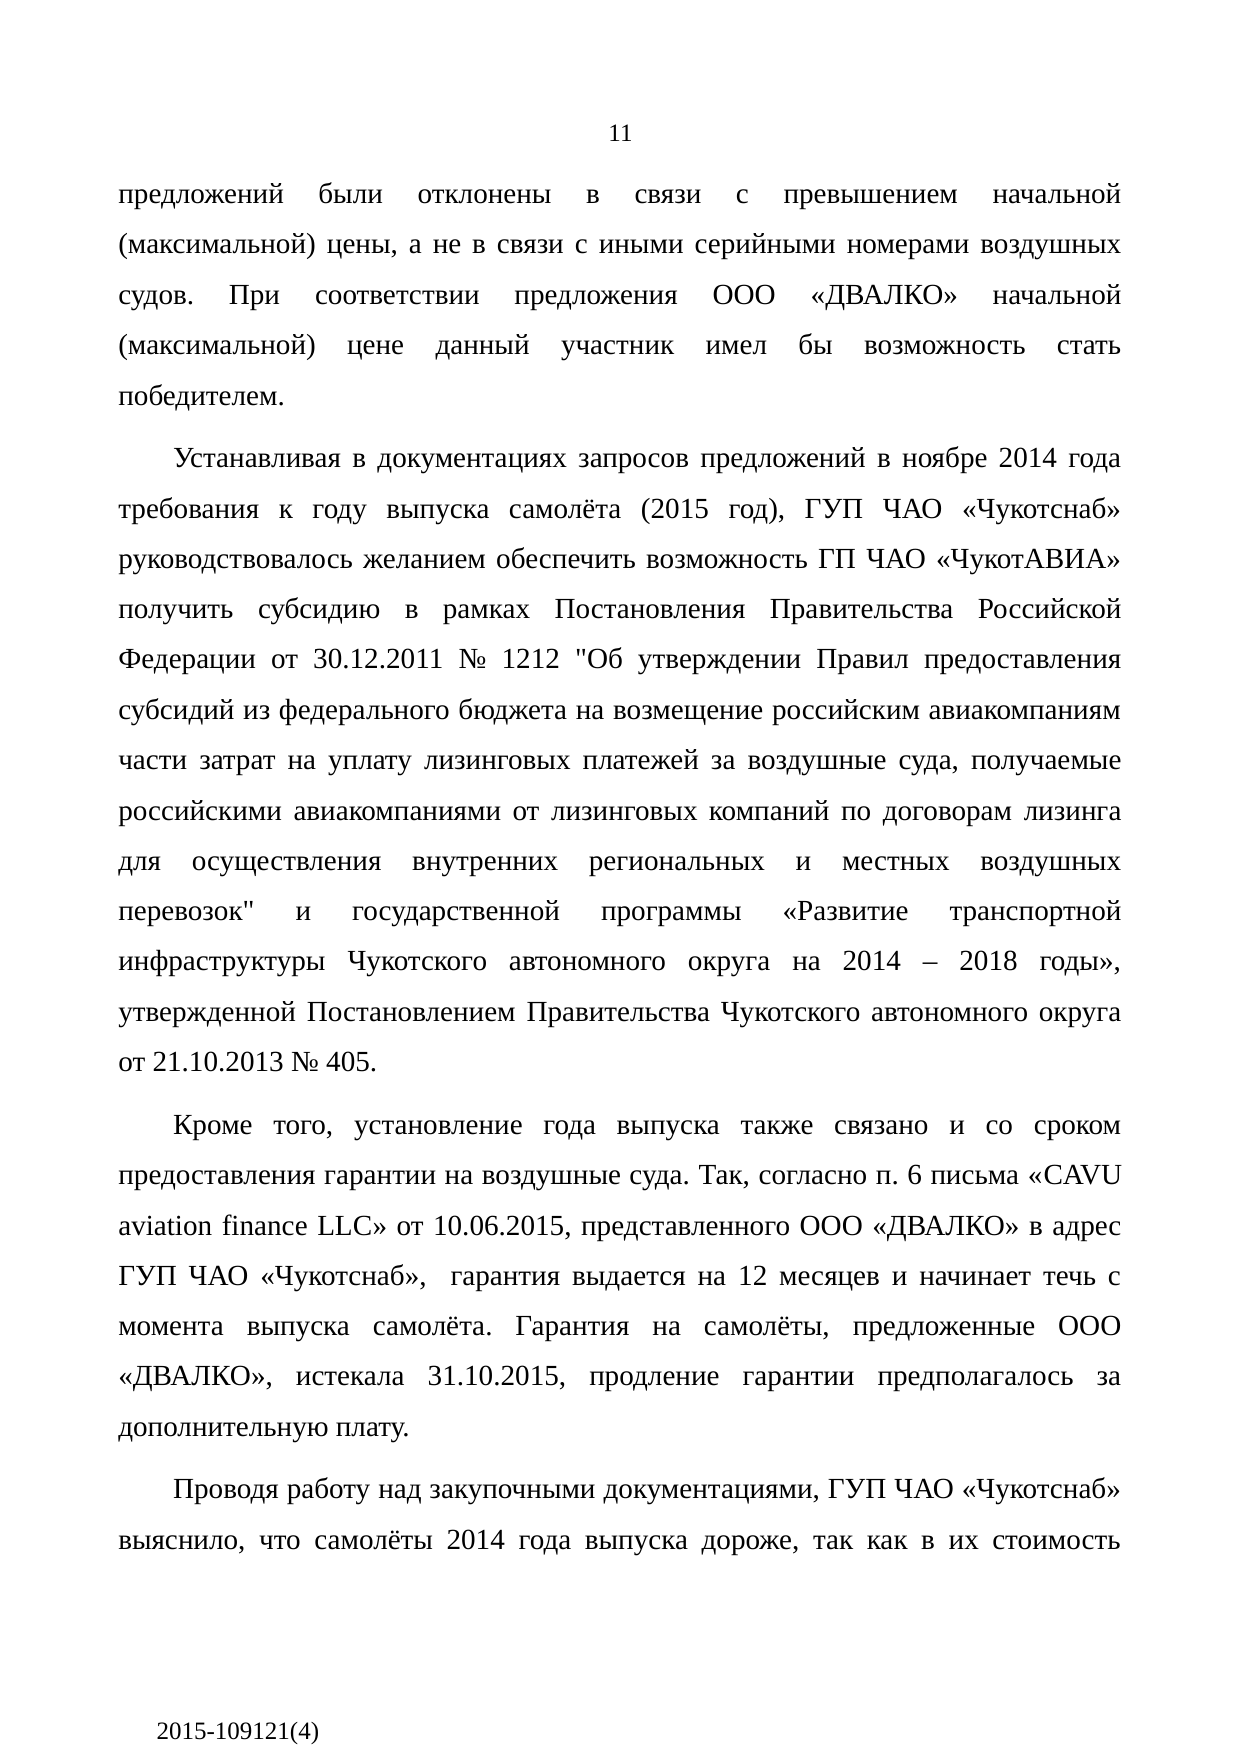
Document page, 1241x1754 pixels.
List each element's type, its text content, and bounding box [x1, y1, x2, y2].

text Устанавливая в документациях запросов предложений в ноябре 2014 года требования к году выпуска самолёта (2015 год), ГУП ЧАО «Чукотснаб» руководствовалось желанием обеспечить возможность ГП ЧАО «ЧукотАВИА» получить субсидию в рамках Постановления Правительства Российской Федерации от 30.12.2011 № 1212 "Об утверждении Правил предоставления субсидий из федерального бюджета на возмещение российским авиакомпаниям части затрат на уплату лизинговых платежей за воздушные суда, получаемые российскими авиакомпаниями от лизинговых компаний по договорам лизинга для осуществления внутренних региональных и местных воздушных перевозок" и государственной программы «Развитие транспортной инфраструктуры Чукотского автономного округа на 2014 – 2018 годы», утвержденной Постановлением Правительства Чукотского автономного округа от 21.10.2013 № 405. [118, 440, 1122, 1078]
text Кроме того, установление года выпуска также связано и со сроком предоставления гарантии на воздушные суда. Так, согласно п. 6 письма «CAVU aviation finance LLC» от 10.06.2015, представленного ООО «ДВАЛКО» в адрес ГУП ЧАО «Чукотснаб», гарантия выдается на 12 месяцев и начинает течь с момента выпуска самолёта. Гарантия на самолёты, предложенные ООО «ДВАЛКО», истекала 31.10.2015, продление гарантии предполагалось за дополнительную плату. [118, 1107, 1122, 1442]
text Проводя работу над закупочными документациями, ГУП ЧАО «Чукотснаб» выяснило, что самолёты 2014 года выпуска дороже, так как в их стоимость [118, 1472, 1122, 1556]
text предложений были отклонены в связи с превышением начальной (максимальной) цены, а не в связи с иными серийными номерами воздушных судов. При соответствии предложения ООО «ДВАЛКО» начальной (максимальной) цене данный участник имел бы возможность стать победителем. [118, 176, 1122, 411]
